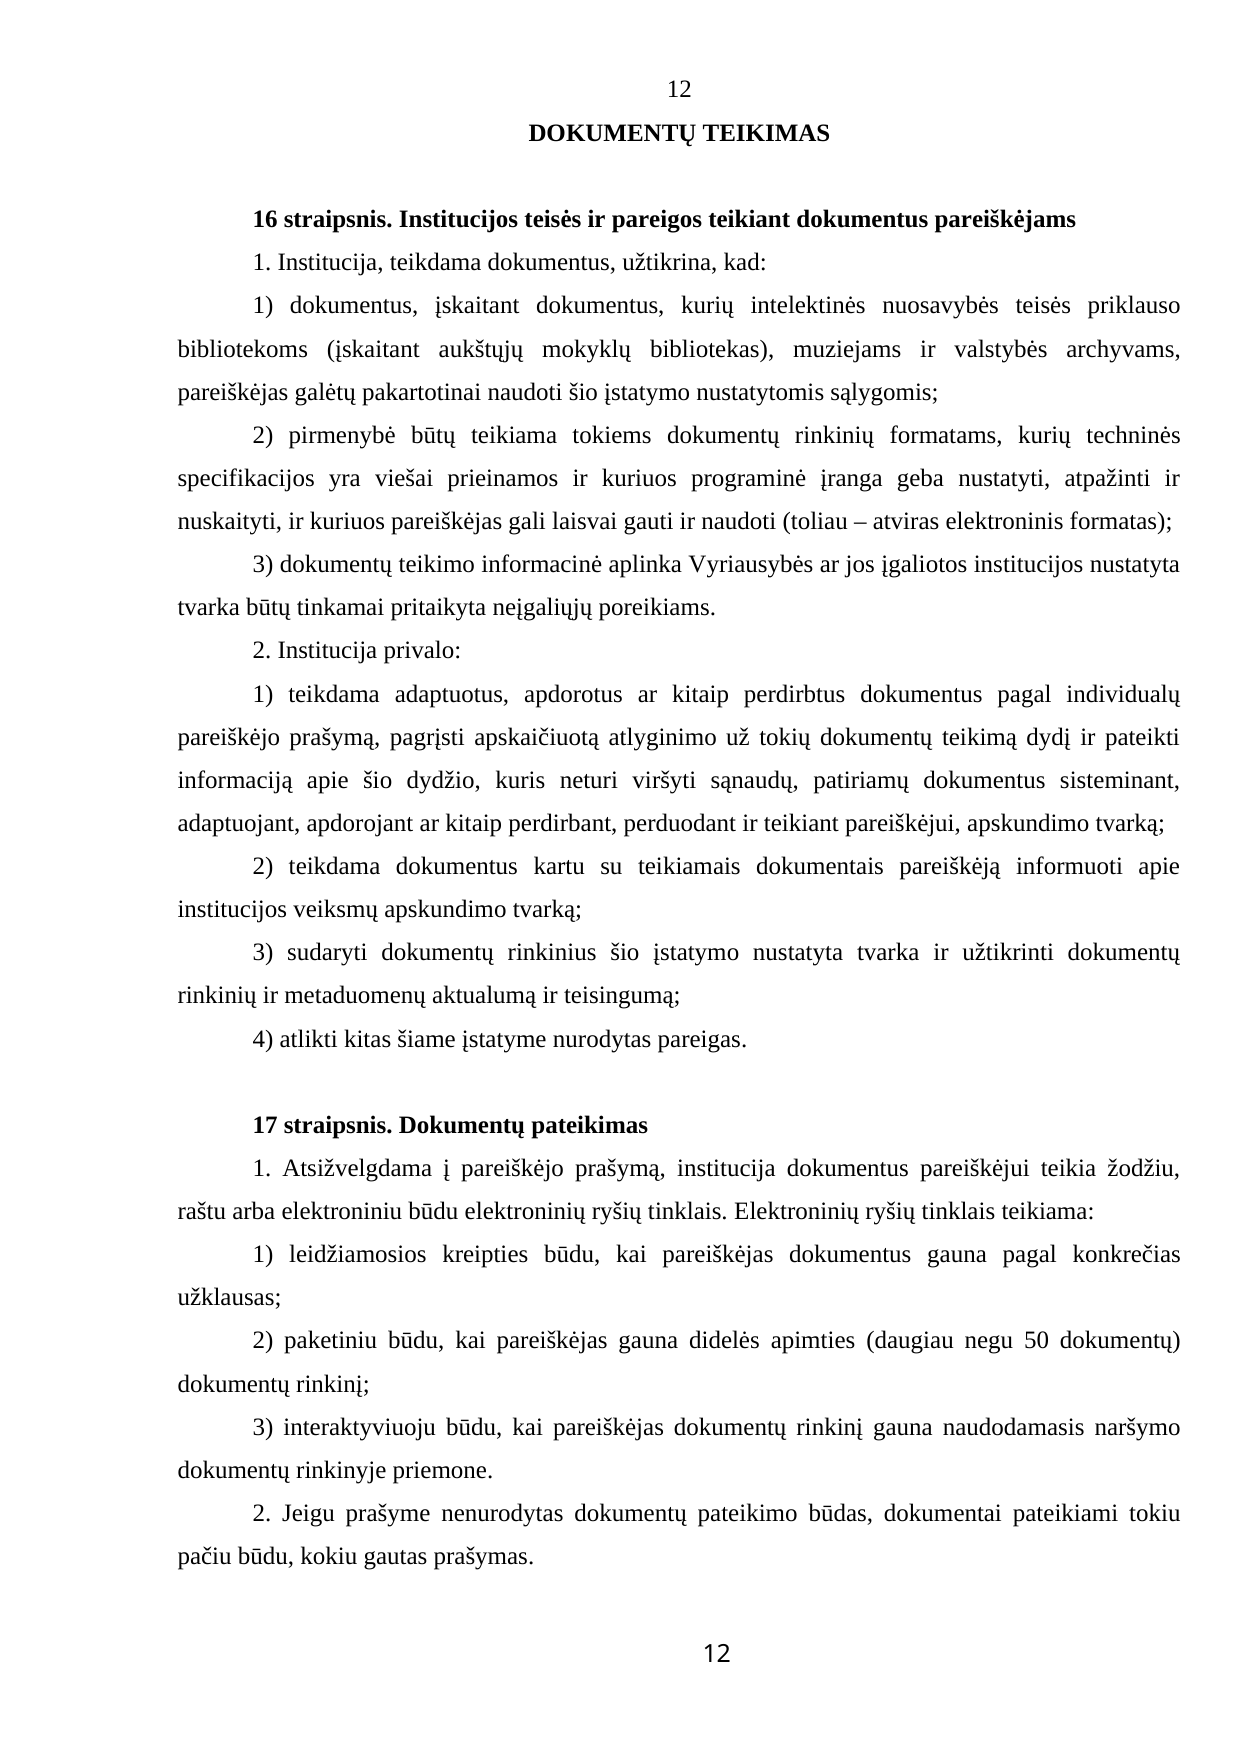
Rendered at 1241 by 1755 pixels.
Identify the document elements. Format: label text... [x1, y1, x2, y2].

text 3) interaktyviuoju būdu, kai pareiškėjas dokumentų rinkinį gauna naudodamasis naršymo dokumentų rinkinyje priemone. [177, 1412, 1181, 1484]
text 17 straipsnis. Dokumentų pateikimas [177, 1110, 1181, 1139]
text 2) pirmenybė būtų teikiama tokiems dokumentų rinkinių formatams, kurių techninės specifikacijos yra viešai prieinamos ir kuriuos programinė įranga geba nustatyti, atpažinti ir nuskaityti, ir kuriuos pareiškėjas gali laisvai gauti ir naudoti (toliau – atviras elektroninis formatas); [177, 420, 1181, 535]
text 3) sudaryti dokumentų rinkinius šio įstatymo nustatyta tvarka ir užtikrinti dokumentų rinkinių ir metaduomenų aktualumą ir teisingumą; [177, 937, 1181, 1009]
text 4) atlikti kitas šiame įstatyme nurodytas pareigas. [177, 1024, 1181, 1052]
text 3) dokumentų teikimo informacinė aplinka Vyriausybės ar jos įgaliotos institucijos nustatyta tvarka būtų tinkamai pritaikyta neįgaliųjų poreikiams. [177, 549, 1181, 621]
text 2) paketiniu būdu, kai pareiškėjas gauna didelės apimties (daugiau negu 50 dokumentų) dokumentų rinkinį; [177, 1326, 1181, 1397]
text 1) leidžiamosios kreipties būdu, kai pareiškėjas dokumentus gauna pagal konkrečias užklausas; [177, 1239, 1181, 1311]
text 2) teikdama dokumentus kartu su teikiamais dokumentais pareiškėją informuoti apie institucijos veiksmų apskundimo tvarką; [177, 851, 1181, 923]
text 2. Jeigu prašyme nenurodytas dokumentų pateikimo būdas, dokumentai pateikiami tokiu pačiu būdu, kokiu gautas prašymas. [177, 1498, 1181, 1570]
text 1) teikdama adaptuotus, apdorotus ar kitaip perdirbtus dokumentus pagal individualų pareiškėjo prašymą, pagrįsti apskaičiuotą atlyginimo už tokių dokumentų teikimą dydį ir pateikti informaciją apie šio dydžio, kuris neturi viršyti sąnaudų, patiriamų dokumentus sisteminant, adaptuojant, apdorojant ar kitaip perdirbant, perduodant ir teikiant pareiškėjui, apskundimo tvarką; [177, 679, 1181, 837]
text 2. Institucija privalo: [177, 636, 1181, 664]
text 16 straipsnis. Institucijos teisės ir pareigos teikiant dokumentus pareiškėjams [177, 204, 1181, 233]
text 1. Atsižvelgdama į pareiškėjo prašymą, institucija dokumentus pareiškėjui teikia žodžiu, raštu arba elektroniniu būdu elektroninių ryšių tinklais. Elektroninių ryšių tinklais teikiama: [177, 1153, 1181, 1225]
text DOKUMENTŲ TEIKIMAS [177, 118, 1181, 147]
text 1) dokumentus, įskaitant dokumentus, kurių intelektinės nuosavybės teisės priklauso bibliotekoms (įskaitant aukštųjų mokyklų bibliotekas), muziejams ir valstybės archyvams, pareiškėjas galėtų pakartotinai naudoti šio įstatymo nustatytomis sąlygomis; [177, 291, 1181, 406]
text 1. Institucija, teikdama dokumentus, užtikrina, kad: [177, 247, 1181, 276]
